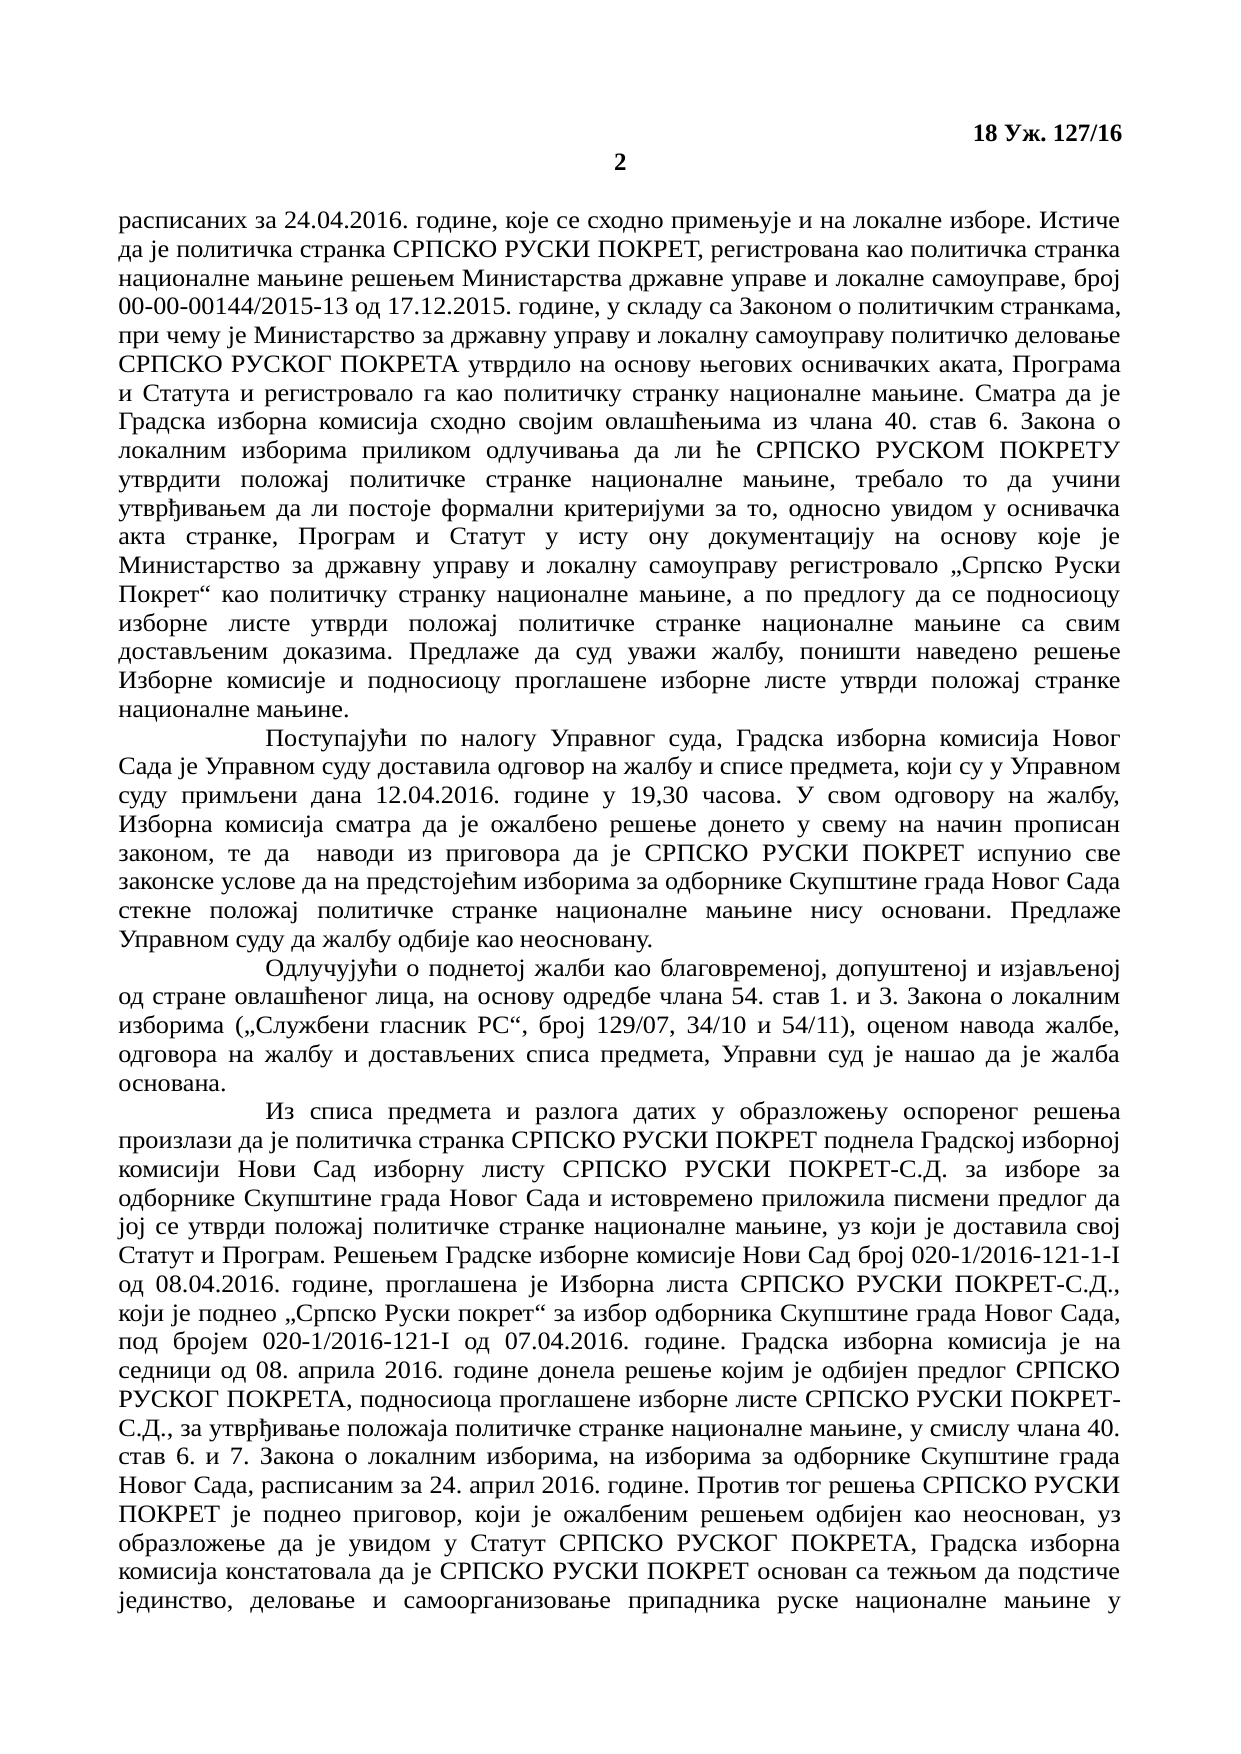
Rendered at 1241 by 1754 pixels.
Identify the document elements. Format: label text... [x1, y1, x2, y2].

text Одлучујући о поднетој жалби као благовременој, допуштеној и изјављеној од стране овлашћеног лица, на основу одредбе члана 54. став 1. и 3. Закона о локалним изборима („Службени гласник РС“, број 129/07, 34/10 и 54/11), оценом навода жалбе, одговора на жалбу и достављених списа предмета, Управни суд је нашао да је жалба основана. [118, 953, 1122, 1096]
text Из списа предмета и разлога датих у образложењу оспореног решења произлази да је политичка странка СРПСКО РУСКИ ПОКРЕТ поднела Градској изборној комисији Нови Сад изборну листу СРПСКО РУСКИ ПОКРЕТ-С.Д. за изборе за одборнике Скупштине града Новог Сада и истовремено приложила писмени предлог да јој се утврди положај политичке странке националне мањине, уз који је доставила свој Статут и Програм. Решењем Градске изборне комисије Нови Сад број 020-1/2016-121-1-I од 08.04.2016. године, проглашена је Изборна листа СРПСКО РУСКИ ПОКРЕТ-С.Д., који је поднео „Српско Руски покрет“ за избор одборника Скупштине града Новог Сада, под бројем 020-1/2016-121-I од 07.04.2016. године. Градска изборна комисија је на седници од 08. априла 2016. године донела решење којим је одбијен предлог СРПСКО РУСКОГ ПОКРЕТА, подносиоца проглашене изборне листе СРПСКО РУСКИ ПОКРЕТ-С.Д., за утврђивање положаја политичке странке националне мањине, у смислу члана 40. став 6. и 7. Закона о локалним изборима, на изборима за одборнике Скупштине града Новог Сада, расписаним за 24. април 2016. године. Против тог решења СРПСКО РУСКИ ПОКРЕТ је поднео приговор, који је ожалбеним решењем одбијен као неоснован, уз образложење да је увидом у Статут СРПСКО РУСКОГ ПОКРЕТА, Градска изборна комисија констатовала да је СРПСКО РУСКИ ПОКРЕТ основан са тежњом да подстиче јединство, деловање и самоорганизовање припадника руске националне мањине у [118, 1096, 1122, 1614]
text Поступајући по налогу Управног суда, Градска изборна комисија Новог Сада је Управном суду доставила одговор на жалбу и списе предмета, који су у Управном суду примљени дана 12.04.2016. године у 19,30 часова. У свом одговору на жалбу, Изборна комисија сматра да је ожалбено решење донето у свему на начин прописан законом, те да наводи из приговора да је СРПСКО РУСКИ ПОКРЕТ испунио све законске услове да на предстојећим изборима за одборнике Скупштине града Новог Сада стекне положај политичке странке националне мањине нису основани. Предлаже Управном суду да жалбу одбије као неосновану. [118, 723, 1122, 953]
text расписаних за 24.04.2016. године, које се сходно примењује и на локалне изборе. Истиче да је политичка странка СРПСКО РУСКИ ПОКРЕТ, регистрована као политичка странка националне мањине решењем Министарства државне управе и локалне самоуправе, број 00-00-00144/2015-13 од 17.12.2015. године, у складу са Законом о политичким странкама, при чему је Министарство за државну управу и локалну самоуправу политичко деловање СРПСКО РУСКОГ ПОКРЕТА утврдило на основу његових оснивачких аката, Програма и Статута и регистровало га као политичку странку националне мањине. Сматра да је Градска изборна комисија сходно својим овлашћењима из члана 40. став 6. Закона о локалним изборима приликом одлучивања да ли ће СРПСКО РУСКОМ ПОКРЕТУ утврдити положај политичке странке националне мањине, требало то да учини утврђивањем да ли постоје формални критеријуми за то, односно увидом у оснивачка акта странке, Програм и Статут у исту ону документацију на основу које је Министарство за државну управу и локалну самоуправу регистровало „Српско Руски Покрет“ као политичку странку националне мањине, а по предлогу да се подносиоцу изборне листе утврди положај политичке странке националне мањине са свим достављеним доказима. Предлаже да суд уважи жалбу, поништи наведено решење Изборне комисије и подносиоцу проглашене изборне листе утврди положај странке националне мањине. [118, 205, 1122, 723]
